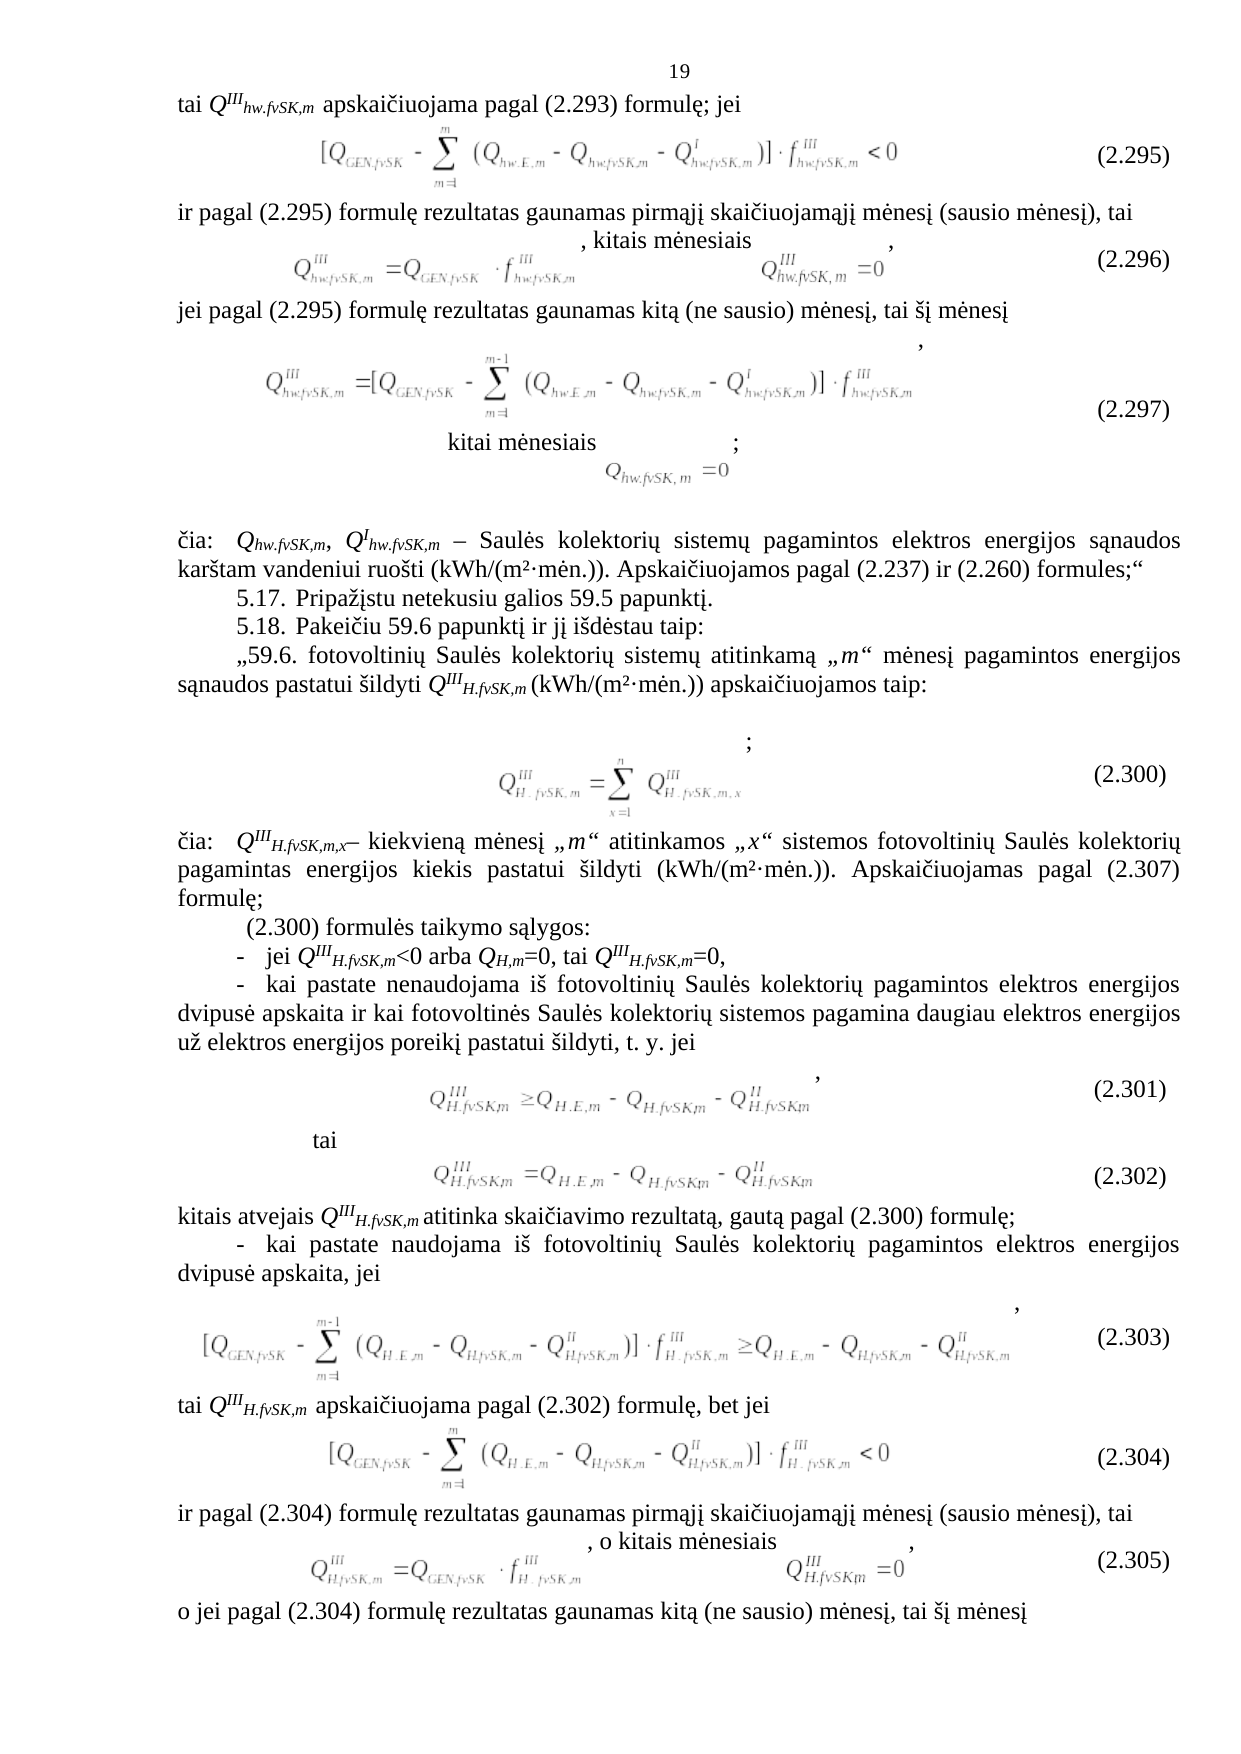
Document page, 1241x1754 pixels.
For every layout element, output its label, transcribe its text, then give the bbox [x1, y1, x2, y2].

table_header (2.301) [1067, 1056, 1178, 1126]
text - kai pastate nenaudojama iš fotovoltinių Saulės kolektorių pagamintos elektros energijos dvipusė apskaita ir kai fotovoltinės Saulės kolektorių sistemos pagamina daugiau elektros energijos už elektros energijos poreikį pastatui šildyti, t. y. jei [177, 969, 1181, 1056]
text o jei pagal (2.304) formulę rezultatas gaunamas kitą (ne sausio) mėnesį, tai šį mėnesį [177, 1596, 1181, 1625]
table_header [177, 118, 1044, 197]
text ir pagal (2.295) formulę rezultatas gaunamas pirmąjį skaičiuojamąjį mėnesį (sausio mėnesį), tai [177, 197, 1181, 225]
table_header , [177, 1287, 1044, 1390]
table_header (2.302) [1067, 1154, 1178, 1201]
table_header [177, 1419, 1044, 1498]
text kitais atvejais QIIIH.fvSK,m atitinka skaičiavimo rezultatą, gautą pagal (2.300) formulę; [177, 1201, 1181, 1229]
text jei pagal (2.295) formulę rezultatas gaunamas kitą (ne sausio) mėnesį, tai šį mėnesį [177, 295, 1181, 324]
text ir pagal (2.304) formulę rezultatas gaunamas pirmąjį skaičiuojamąjį mėnesį (sausio mėnesį), tai [177, 1498, 1181, 1526]
table_header (2.300) [1067, 726, 1178, 826]
text 5.18. Pakeičiu 59.6 papunktį ir jį išdėstau taip: [236, 611, 1181, 640]
text „59.6. fotovoltinių Saulės kolektorių sistemų atitinkamą „m“ mėnesį pagamintos energijos sąnaudos pastatui šildyti QIIIH.fvSK,m (kWh/(m²·mėn.)) apskaičiuojamos taip: [177, 640, 1181, 698]
text - kai pastate naudojama iš fotovoltinių Saulės kolektorių pagamintos elektros energijos dvipusė apskaita, jei [177, 1229, 1181, 1287]
text čia: QIIIH.fvSK,m,x– kiekvieną mėnesį „m“ atitinkamos „x“ sistemos fotovoltinių Saulės kolektorių pagamintas energijos kiekis pastatui šildyti (kWh/(m²·mėn.)). Apskaičiuojamas pagal (2.307) formulę; [177, 826, 1181, 912]
table_header (2.296) [1007, 225, 1181, 295]
table_header , o kitais mėnesiais , [177, 1526, 1044, 1596]
table_header ; [181, 726, 1067, 826]
table_header (2.295) [1045, 118, 1181, 197]
table_header (2.305) [1045, 1526, 1181, 1596]
table_header (2.304) [1045, 1419, 1181, 1498]
table_header (2.303) [1045, 1287, 1181, 1390]
table_header , kitais mėnesiais , [177, 225, 1007, 295]
text - jei QIIIH.fvSK,m<0 arba QH,m=0, tai QIIIH.fvSK,m=0, [177, 941, 1181, 969]
text (2.300) formulės taikymo sąlygos: [240, 912, 1181, 941]
table_header (2.297) [1010, 324, 1181, 496]
text tai [177, 1126, 1181, 1154]
text čia: Qhw.fvSK,m, QIhw.fvSK,m – Saulės kolektorių sistemų pagamintos elektros energijos sąnaudos karštam vandeniui ruošti (kWh/(m²·mėn.)). Apskaičiuojamos pagal (2.237) ir (2.260) formules;“ [177, 525, 1181, 583]
table_header , kitai mėnesiais ; [177, 324, 1009, 496]
table_header , [181, 1056, 1067, 1126]
table_header [181, 1154, 1067, 1201]
text tai QIIIhw.fvSK,m apskaičiuojama pagal (2.293) formulę; jei [177, 89, 1181, 117]
text tai QIIIH.fvSK,m apskaičiuojama pagal (2.302) formulę, bet jei [177, 1390, 1181, 1418]
text 5.17. Pripažįstu netekusiu galios 59.5 papunktį. [236, 583, 1181, 611]
